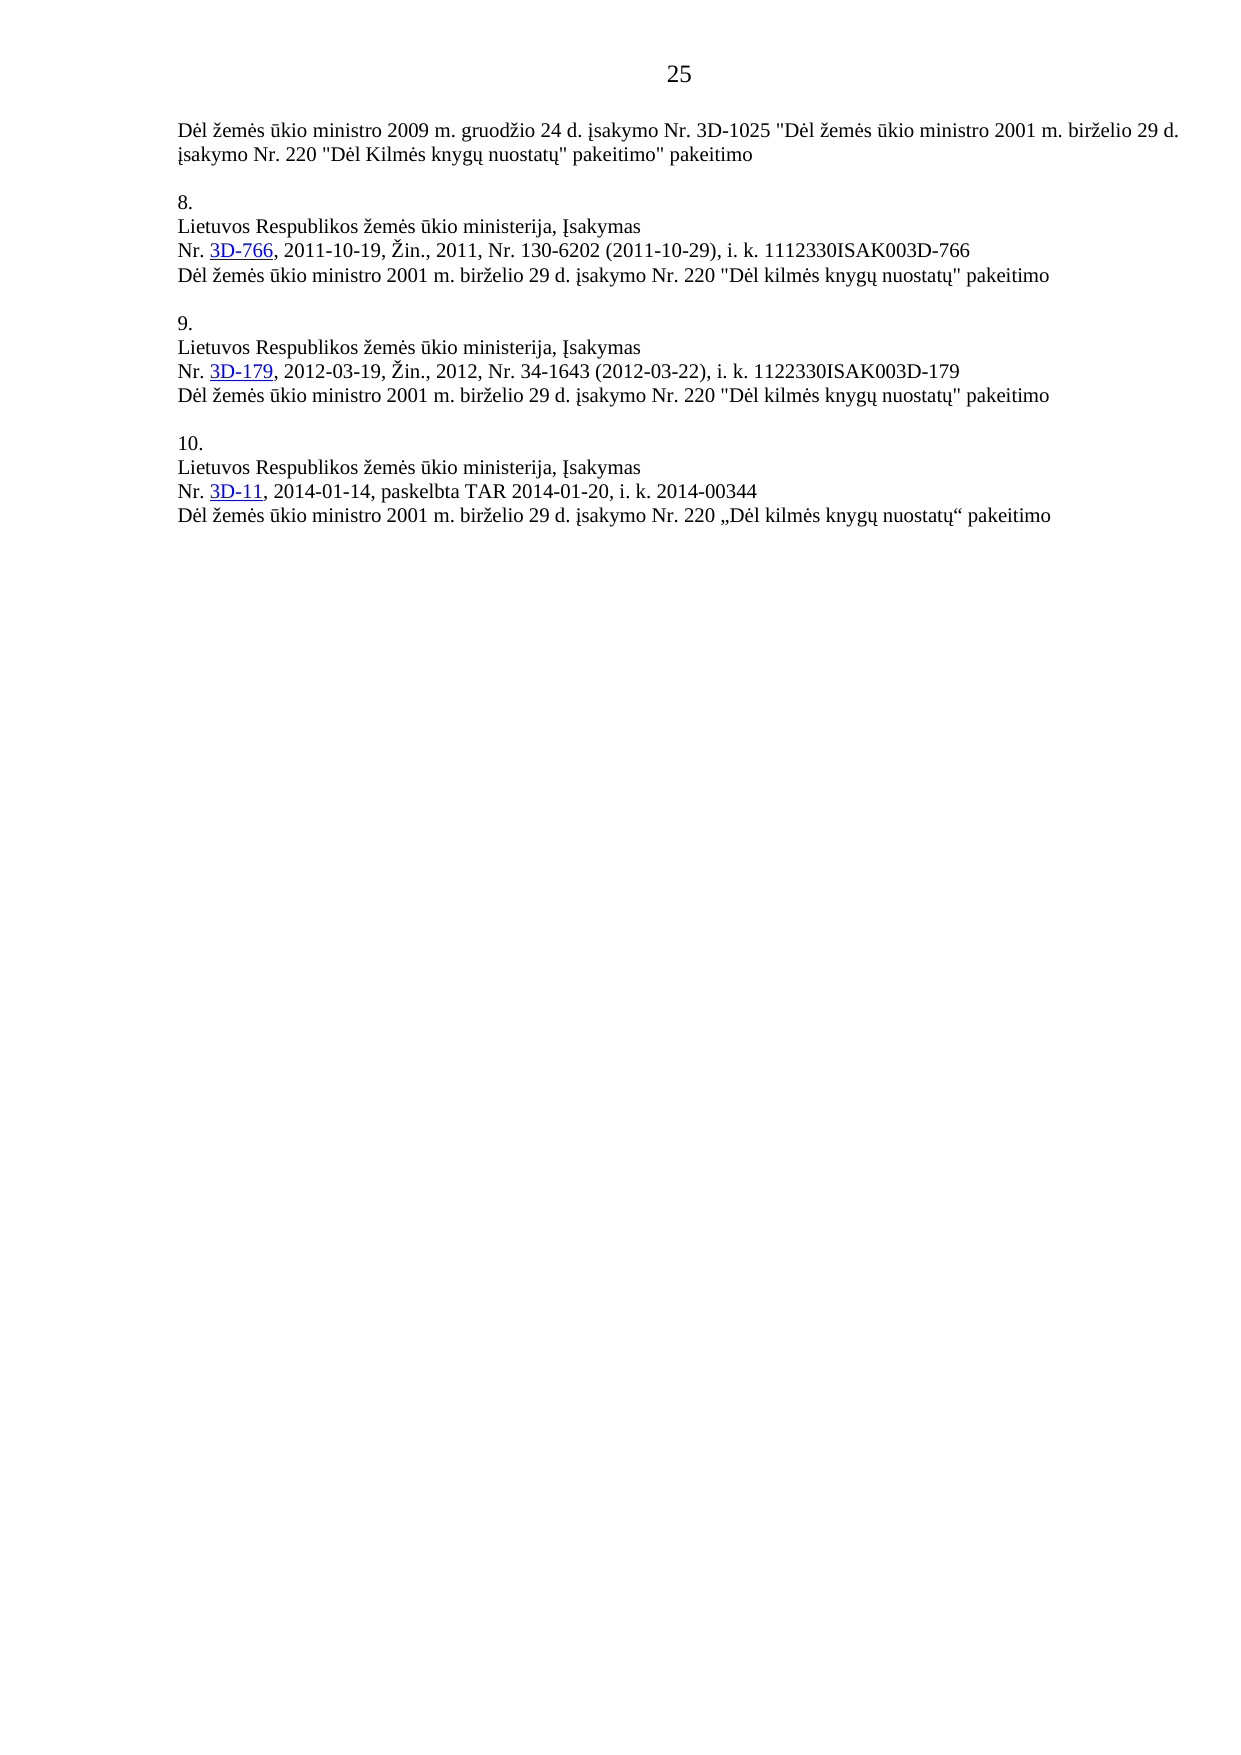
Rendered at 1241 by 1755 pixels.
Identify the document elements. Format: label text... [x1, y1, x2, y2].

text Nr. 3D-179, 2012-03-19, Žin., 2012, Nr. 34-1643 (2012-03-22), i. k. 1122330ISAK003D-179 [177, 359, 1181, 383]
text 8. [177, 190, 1181, 214]
text 9. [177, 311, 1181, 335]
text Lietuvos Respublikos žemės ūkio ministerija, Įsakymas [177, 214, 1181, 238]
text Dėl žemės ūkio ministro 2001 m. birželio 29 d. įsakymo Nr. 220 "Dėl kilmės knygų nuostatų" pakeitimo [177, 262, 1181, 287]
text Dėl žemės ūkio ministro 2001 m. birželio 29 d. įsakymo Nr. 220 „Dėl kilmės knygų nuostatų“ pakeitimo [177, 503, 1181, 527]
text Lietuvos Respublikos žemės ūkio ministerija, Įsakymas [177, 335, 1181, 359]
text Nr. 3D-766, 2011-10-19, Žin., 2011, Nr. 130-6202 (2011-10-29), i. k. 1112330ISAK003D-766 [177, 238, 1181, 262]
text Dėl žemės ūkio ministro 2001 m. birželio 29 d. įsakymo Nr. 220 "Dėl kilmės knygų nuostatų" pakeitimo [177, 383, 1181, 407]
text Dėl žemės ūkio ministro 2009 m. gruodžio 24 d. įsakymo Nr. 3D-1025 "Dėl žemės ūkio ministro 2001 m. birželio 29 d. įsakymo Nr. 220 "Dėl Kilmės knygų nuostatų" pakeitimo" pakeitimo [177, 118, 1181, 166]
text 10. [177, 431, 1181, 455]
text Lietuvos Respublikos žemės ūkio ministerija, Įsakymas [177, 455, 1181, 479]
text Nr. 3D-11, 2014-01-14, paskelbta TAR 2014-01-20, i. k. 2014-00344 [177, 479, 1181, 503]
